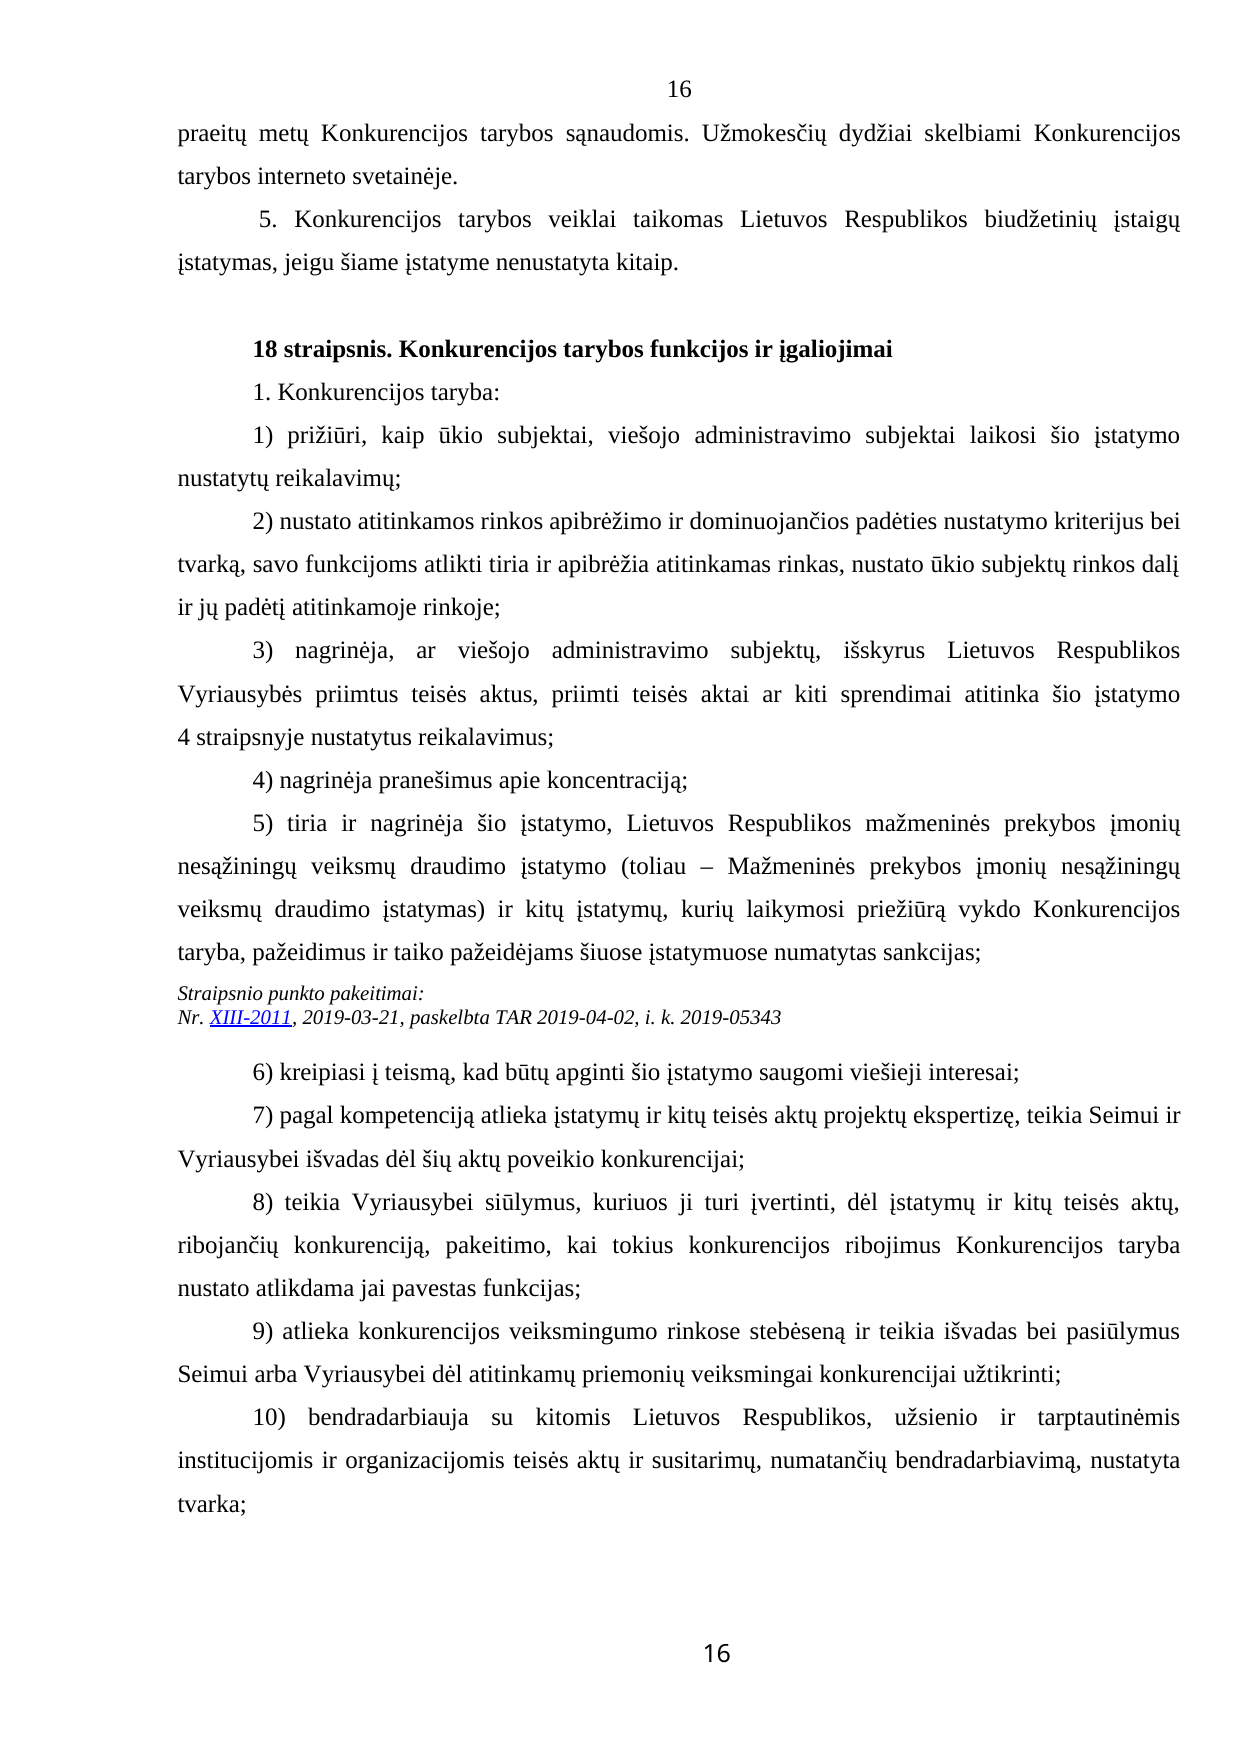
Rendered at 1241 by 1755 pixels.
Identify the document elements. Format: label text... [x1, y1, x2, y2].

text 7) pagal kompetenciją atlieka įstatymų ir kitų teisės aktų projektų ekspertizę, teikia Seimui ir Vyriausybei išvadas dėl šių aktų poveikio konkurencijai; [177, 1101, 1181, 1172]
text 9) atlieka konkurencijos veiksmingumo rinkose stebėseną ir teikia išvadas bei pasiūlymus Seimui arba Vyriausybei dėl atitinkamų priemonių veiksmingai konkurencijai užtikrinti; [177, 1316, 1181, 1388]
text 5. Konkurencijos tarybos veiklai taikomas Lietuvos Respublikos biudžetinių įstaigų įstatymas, jeigu šiame įstatyme nenustatyta kitaip. [177, 204, 1181, 276]
text 2) nustato atitinkamos rinkos apibrėžimo ir dominuojančios padėties nustatymo kriterijus bei tvarką, savo funkcijoms atlikti tiria ir apibrėžia atitinkamas rinkas, nustato ūkio subjektų rinkos dalį ir jų padėtį atitinkamoje rinkoje; [177, 506, 1181, 621]
text 18 straipsnis. Konkurencijos tarybos funkcijos ir įgaliojimai [177, 334, 1181, 362]
text Straipsnio punkto pakeitimai: [177, 981, 1181, 1005]
text Nr. XIII-2011, 2019-03-21, paskelbta TAR 2019-04-02, i. k. 2019-05343 [177, 1005, 1181, 1029]
text 8) teikia Vyriausybei siūlymus, kuriuos ji turi įvertinti, dėl įstatymų ir kitų teisės aktų, ribojančių konkurenciją, pakeitimo, kai tokius konkurencijos ribojimus Konkurencijos taryba nustato atlikdama jai pavestas funkcijas; [177, 1187, 1181, 1302]
text 6) kreipiasi į teismą, kad būtų apginti šio įstatymo saugomi viešieji interesai; [177, 1057, 1181, 1086]
text praeitų metų Konkurencijos tarybos sąnaudomis. Užmokesčių dydžiai skelbiami Konkurencijos tarybos interneto svetainėje. [177, 118, 1181, 190]
text 1. Konkurencijos taryba: [177, 377, 1181, 406]
text 4) nagrinėja pranešimus apie koncentraciją; [177, 765, 1181, 794]
text 3) nagrinėja, ar viešojo administravimo subjektų, išskyrus Lietuvos Respublikos Vyriausybės priimtus teisės aktus, priimti teisės aktai ar kiti sprendimai atitinka šio įstatymo 4 straipsnyje nustatytus reikalavimus; [177, 636, 1181, 751]
text 10) bendradarbiauja su kitomis Lietuvos Respublikos, užsienio ir tarptautinėmis institucijomis ir organizacijomis teisės aktų ir susitarimų, numatančių bendradarbiavimą, nustatyta tvarka; [177, 1402, 1181, 1517]
text 5) tiria ir nagrinėja šio įstatymo, Lietuvos Respublikos mažmeninės prekybos įmonių nesąžiningų veiksmų draudimo įstatymo (toliau – Mažmeninės prekybos įmonių nesąžiningų veiksmų draudimo įstatymas) ir kitų įstatymų, kurių laikymosi priežiūrą vykdo Konkurencijos taryba, pažeidimus ir taiko pažeidėjams šiuose įstatymuose numatytas sankcijas; [177, 808, 1181, 966]
text 1) prižiūri, kaip ūkio subjektai, viešojo administravimo subjektai laikosi šio įstatymo nustatytų reikalavimų; [177, 420, 1181, 492]
